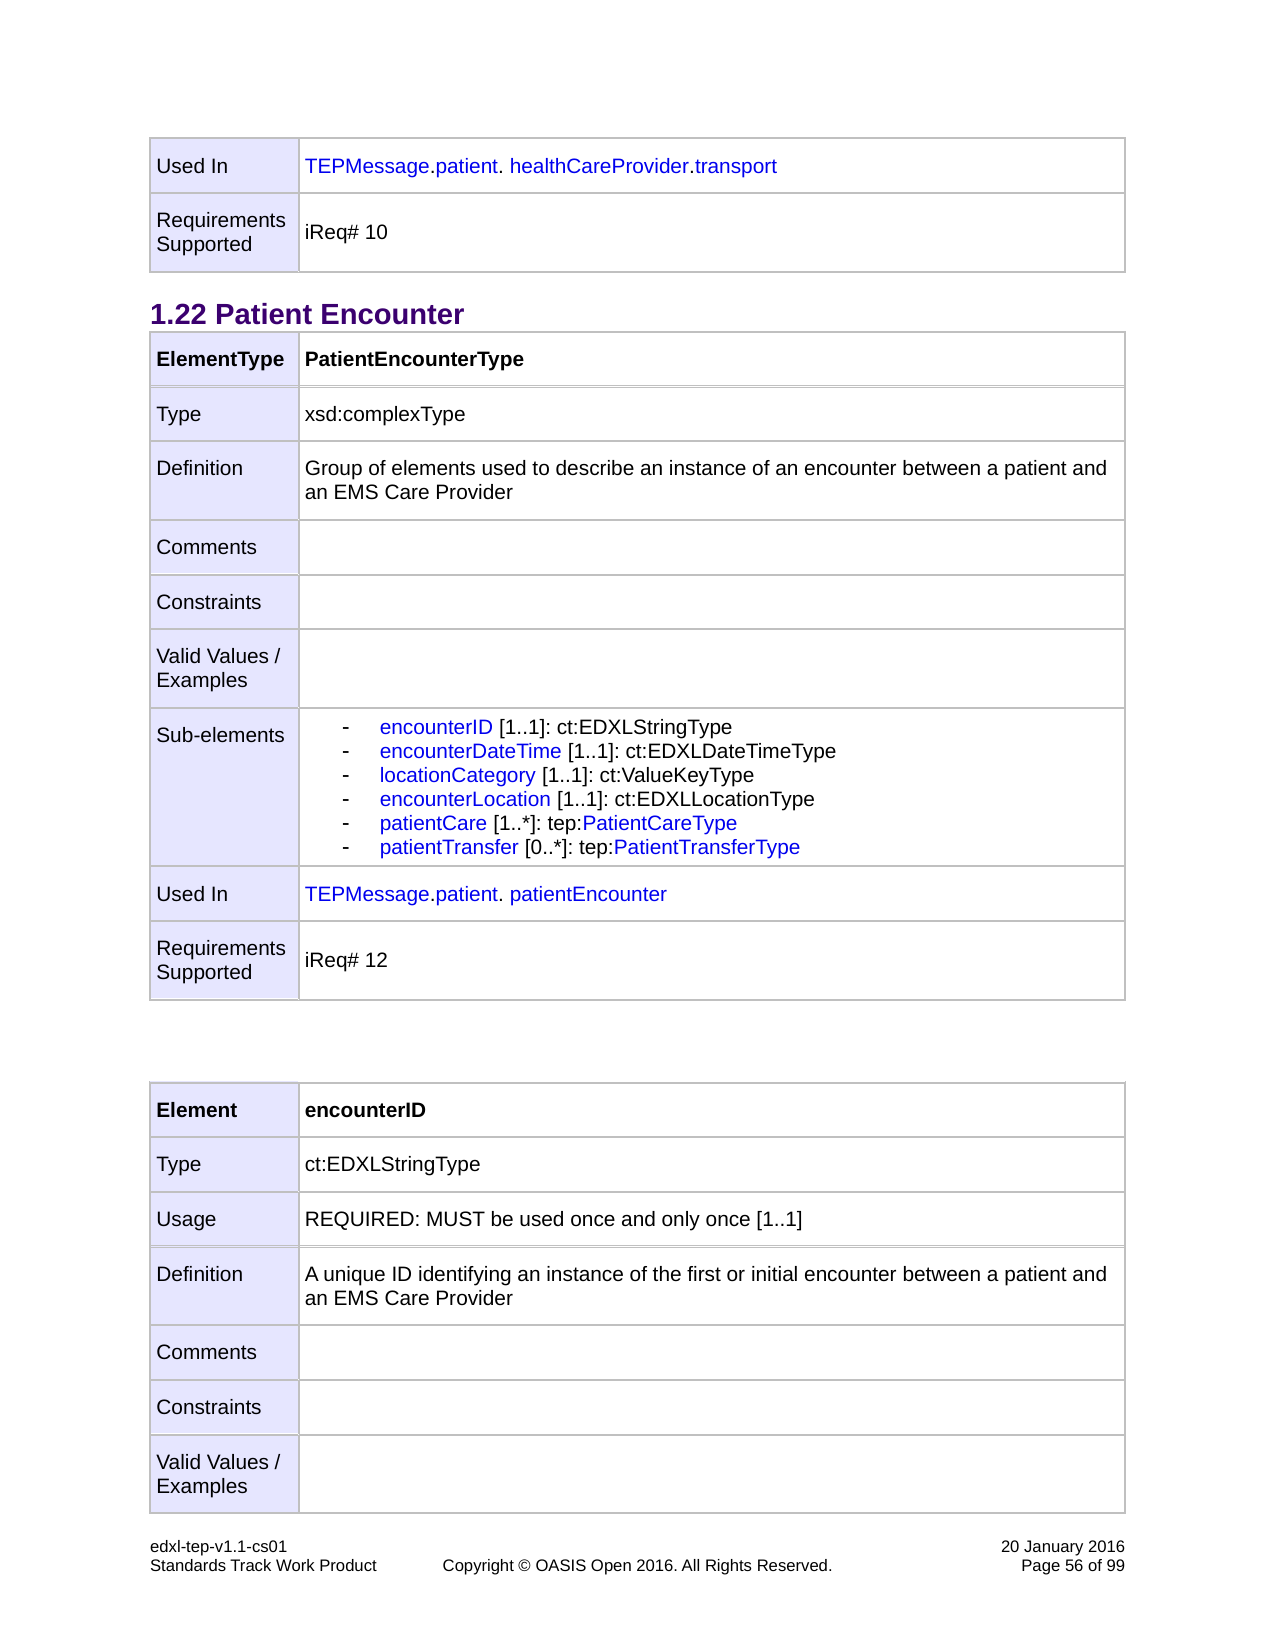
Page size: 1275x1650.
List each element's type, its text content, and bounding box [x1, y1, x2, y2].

table_cell Constraints [151, 576, 298, 628]
table_header Element [151, 1084, 298, 1136]
table_header ElementType [151, 333, 298, 385]
table_cell Used In [151, 867, 298, 920]
table_cell [300, 1381, 1124, 1433]
table_cell Sub-elements [151, 709, 298, 865]
table_header PatientEncounterType [300, 333, 1124, 385]
table_cell TEPMessage.patient. patientEncounter [300, 867, 1124, 920]
table_cell Valid Values / Examples [151, 1436, 298, 1512]
table_cell Used In [151, 139, 298, 192]
table_cell xsd:complexType [300, 388, 1124, 440]
table_cell Definition [151, 442, 298, 519]
table_cell Type [151, 1138, 298, 1191]
table_cell ct:EDXLStringType [300, 1138, 1124, 1191]
table_cell [300, 521, 1124, 573]
table_cell Type [151, 388, 298, 440]
table_cell [300, 1326, 1124, 1379]
table_cell A unique ID identifying an instance of the first or initial encounter between a patient and an EMS Care Provider [300, 1248, 1124, 1324]
table_cell Definition [151, 1248, 298, 1324]
table_cell Comments [151, 1326, 298, 1379]
table_cell [300, 1436, 1124, 1512]
table_cell encounterID [1..1]: ct:EDXLStringType encounterDateTime [1..1]: ct:EDXLDateTimeType locationCategory [1..1]: ct:ValueKeyType encounterLocation [1..1]: ct:EDXLLocationType patientCare [1..*]: tep:PatientCareType patientTransfer [0..*]: tep:PatientTransferType [300, 709, 1124, 865]
table_cell REQUIRED: MUST be used once and only once [1..1] [300, 1193, 1124, 1245]
subtitle Patient Encounter [150, 297, 1125, 331]
table_cell Usage [151, 1193, 298, 1245]
table_cell [300, 576, 1124, 628]
table_cell TEPMessage.patient. healthCareProvider.transport [300, 139, 1124, 192]
table_cell Valid Values / Examples [151, 630, 298, 707]
table_cell Comments [151, 521, 298, 573]
table_cell iReq# 10 [300, 194, 1124, 271]
table_cell Requirements Supported [151, 194, 298, 271]
table_cell iReq# 12 [300, 922, 1124, 998]
table_header encounterID [300, 1084, 1124, 1136]
table_cell Group of elements used to describe an instance of an encounter between a patient and an EMS Care Provider [300, 442, 1124, 519]
table_cell [300, 630, 1124, 707]
table_cell Requirements Supported [151, 922, 298, 998]
table_cell Constraints [151, 1381, 298, 1433]
